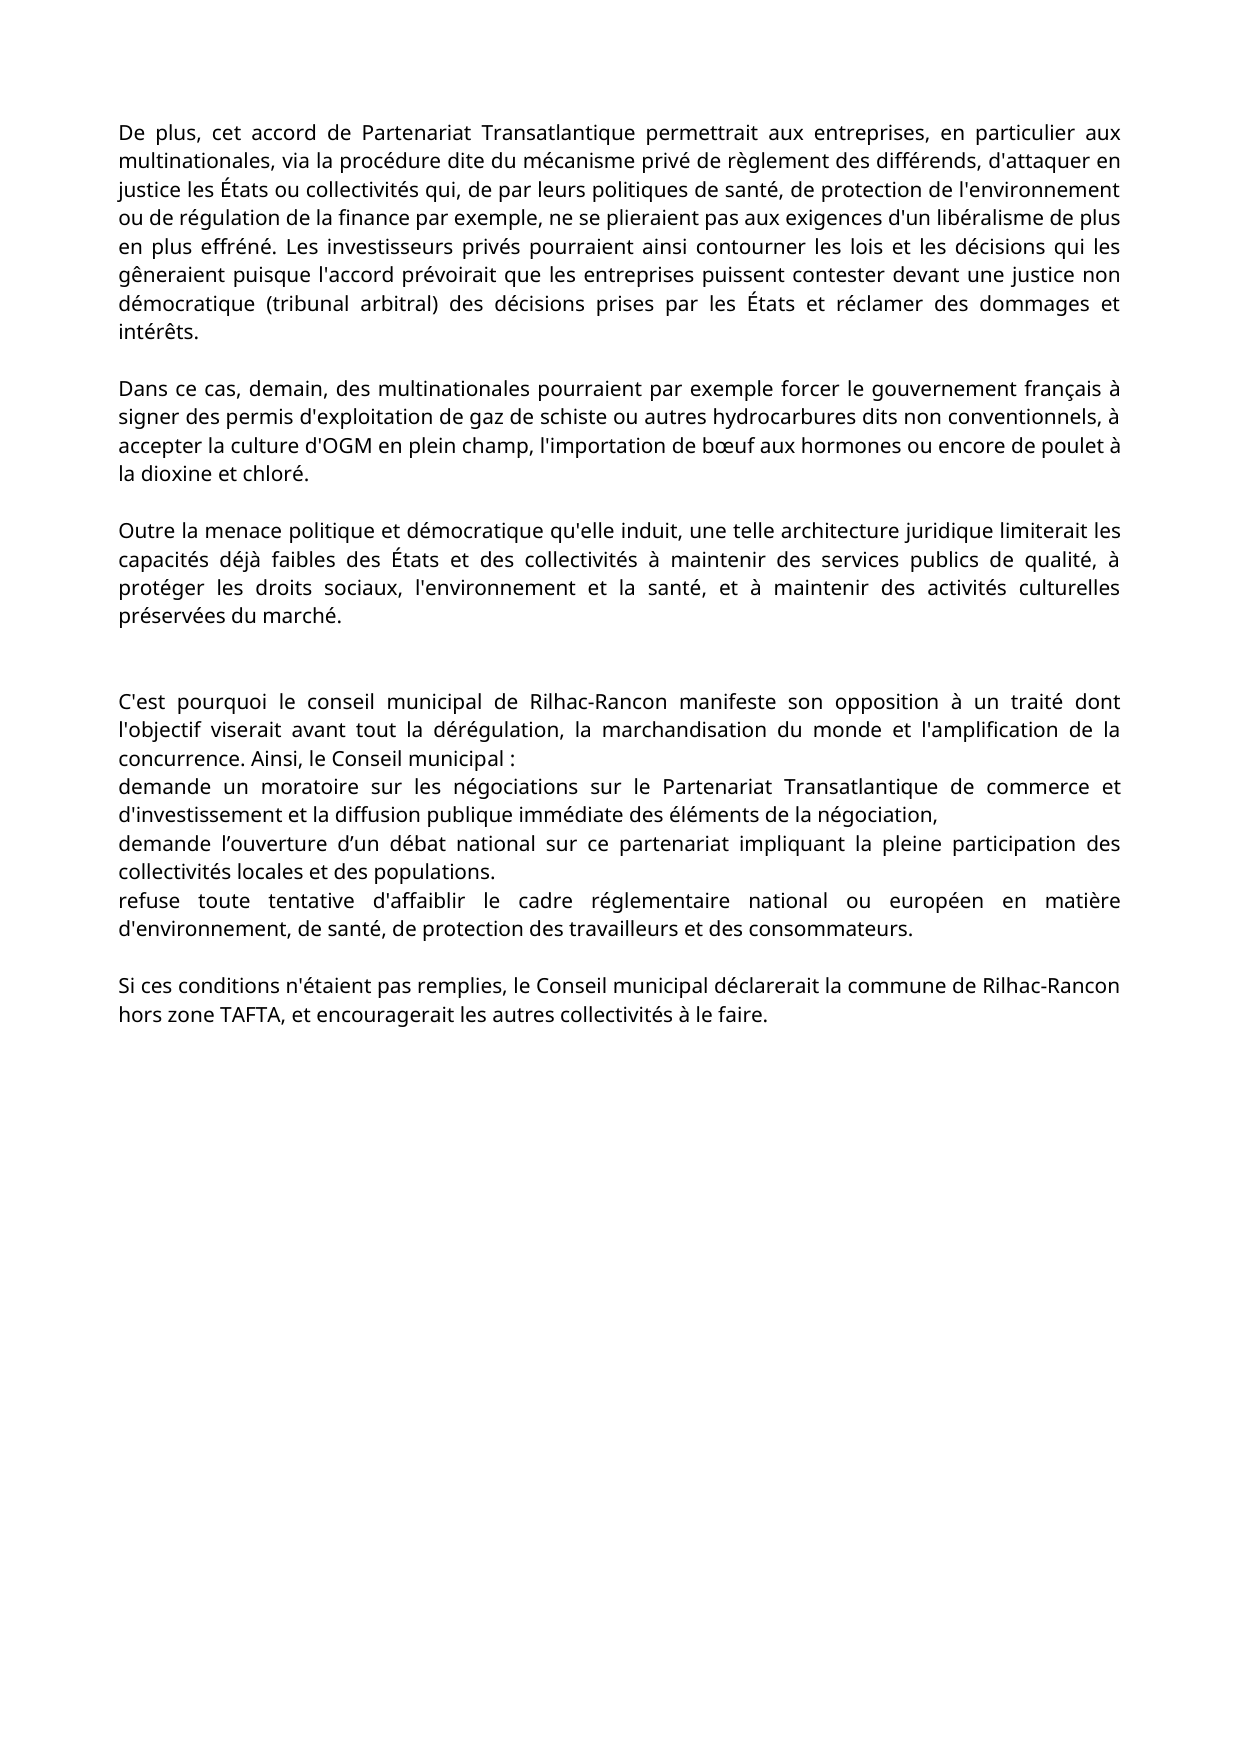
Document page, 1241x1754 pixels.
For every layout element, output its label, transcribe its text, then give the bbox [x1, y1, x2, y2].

text refuse toute tentative d'affaiblir le cadre réglementaire national ou européen en matière d'environnement, de santé, de protection des travailleurs et des consommateurs. [118, 886, 1122, 943]
text Si ces conditions n'étaient pas remplies, le Conseil municipal déclarerait la commune de Rilhac-Rancon hors zone TAFTA, et encouragerait les autres collectivités à le faire. [118, 971, 1122, 1028]
text Outre la menace politique et démocratique qu'elle induit, une telle architecture juridique limiterait les capacités déjà faibles des États et des collectivités à maintenir des services publics de qualité, à protéger les droits sociaux, l'environnement et la santé, et à maintenir des activités culturelles préservées du marché. [118, 516, 1122, 630]
text De plus, cet accord de Partenariat Transatlantique permettrait aux entreprises, en particulier aux multinationales, via la procédure dite du mécanisme privé de règlement des différends, d'attaquer en justice les États ou collectivités qui, de par leurs politiques de santé, de protection de l'environnement ou de régulation de la finance par exemple, ne se plieraient pas aux exigences d'un libéralisme de plus en plus effréné. Les investisseurs privés pourraient ainsi contourner les lois et les décisions qui les gêneraient puisque l'accord prévoirait que les entreprises puissent contester devant une justice non démocratique (tribunal arbitral) des décisions prises par les États et réclamer des dommages et intérêts. [118, 118, 1122, 346]
text Dans ce cas, demain, des multinationales pourraient par exemple forcer le gouvernement français à signer des permis d'exploitation de gaz de schiste ou autres hydrocarbures dits non conventionnels, à accepter la culture d'OGM en plein champ, l'importation de bœuf aux hormones ou encore de poulet à la dioxine et chloré. [118, 374, 1122, 488]
text demande un moratoire sur les négociations sur le Partenariat Transatlantique de commerce et d'investissement et la diffusion publique immédiate des éléments de la négociation, [118, 772, 1122, 829]
text C'est pourquoi le conseil municipal de Rilhac-Rancon manifeste son opposition à un traité dont l'objectif viserait avant tout la dérégulation, la marchandisation du monde et l'amplification de la concurrence. Ainsi, le Conseil municipal : [118, 687, 1122, 772]
text demande l’ouverture d’un débat national sur ce partenariat impliquant la pleine participation des collectivités locales et des populations. [118, 829, 1122, 886]
